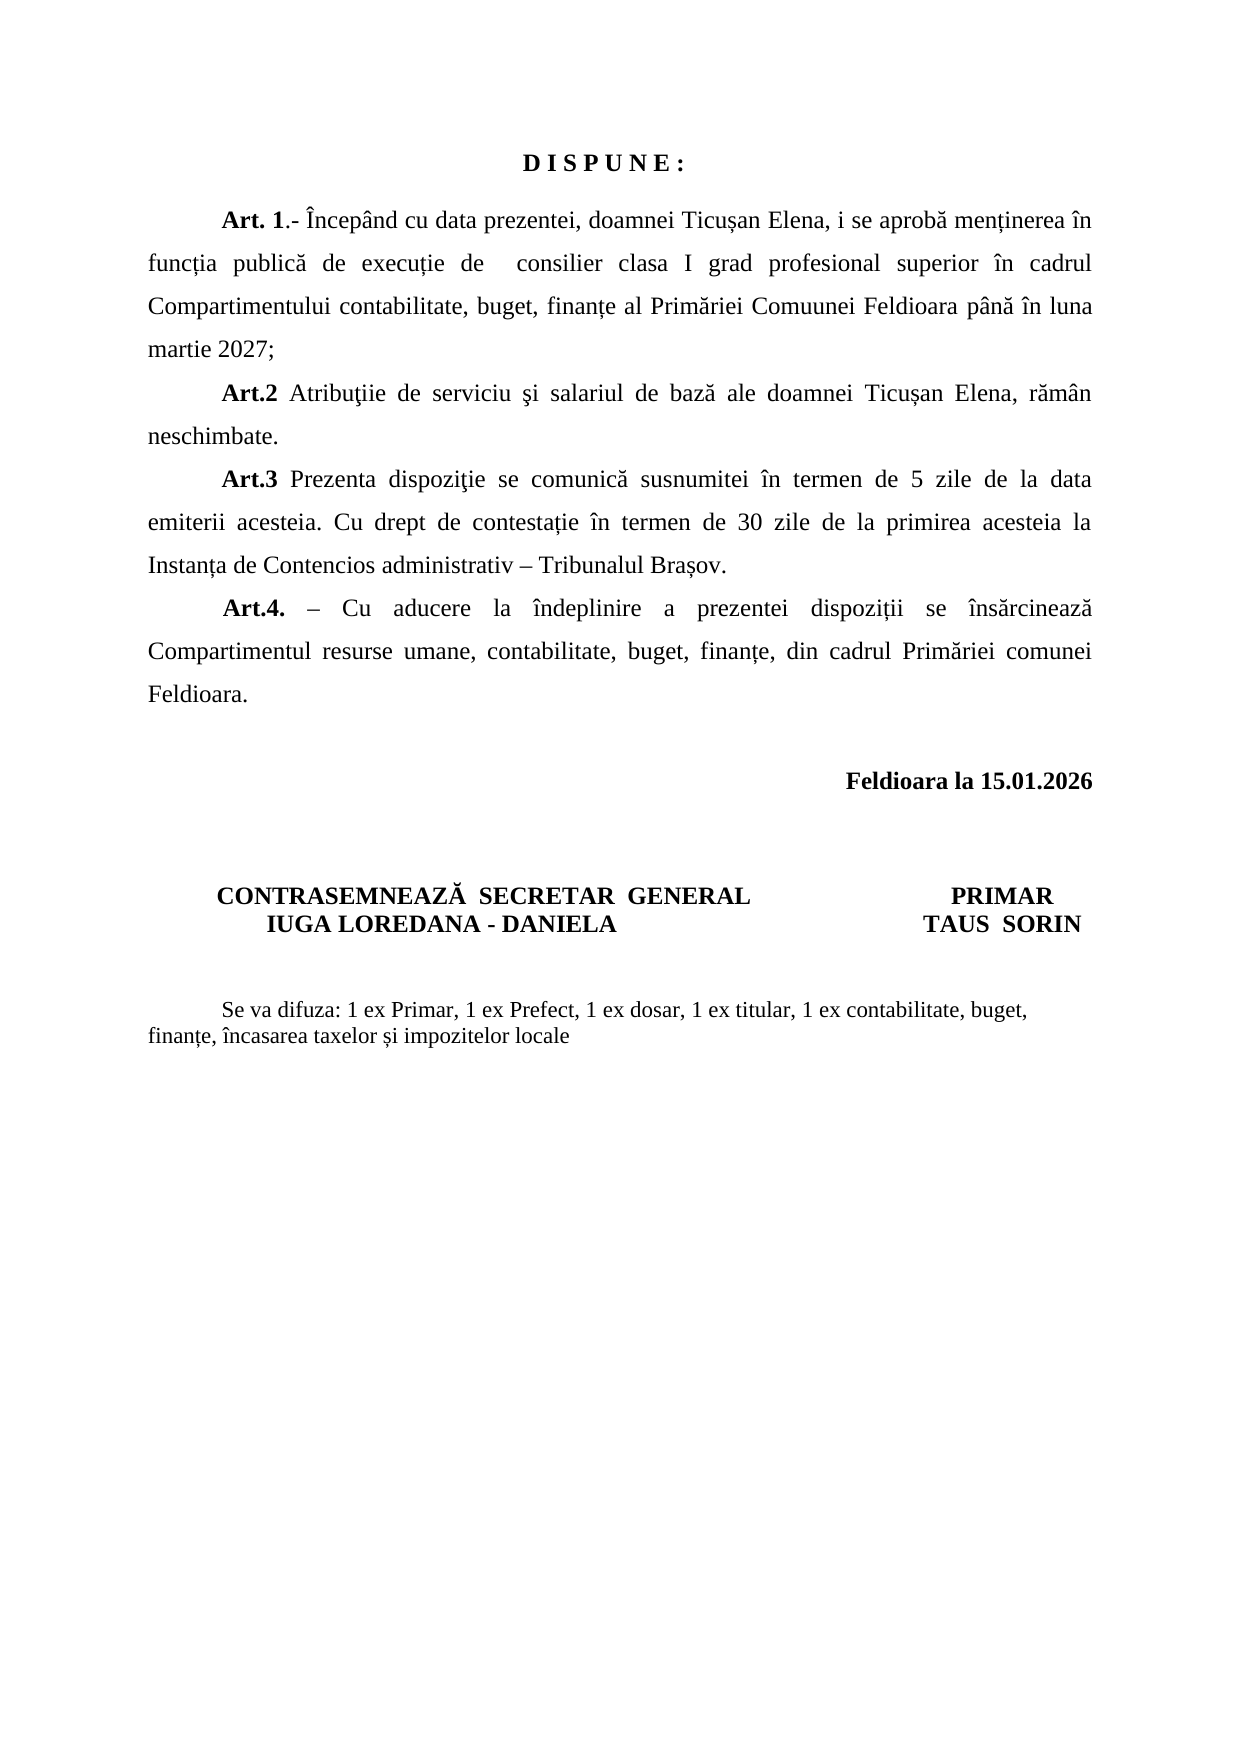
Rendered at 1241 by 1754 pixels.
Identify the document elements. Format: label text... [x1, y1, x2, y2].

text Art. 1.- Începând cu data prezentei, doamnei Ticușan Elena, i se aprobă menținerea în funcția publică de execuție de consilier clasa I grad profesional superior în cadrul Compartimentului contabilitate, buget, finanțe al Primăriei Comuunei Feldioara până în luna martie 2027; [148, 205, 1093, 363]
text Feldioara la 15.01.2026 [148, 766, 1093, 794]
text Art.2 Atribuţiie de serviciu şi salariul de bază ale doamnei Ticușan Elena, rămân neschimbate. [148, 378, 1093, 449]
text Art.4. – Cu aducere la îndeplinire a prezentei dispoziții se însărcinează Compartimentul resurse umane, contabilitate, buget, finanțe, din cadrul Primăriei comunei Feldioara. [148, 593, 1093, 708]
text D I S P U N E : [148, 148, 1093, 176]
text Art.3 Prezenta dispoziţie se comunică susnumitei în termen de 5 zile de la data emiterii acesteia. Cu drept de contestație în termen de 30 zile de la primirea acesteia la Instanța de Contencios administrativ – Tribunalul Brașov. [148, 464, 1093, 579]
text IUGA LOREDANA - DANIELA TAUS SORIN [148, 909, 1093, 938]
text Se va difuza: 1 ex Primar, 1 ex Prefect, 1 ex dosar, 1 ex titular, 1 ex contabilitate, buget, finanțe, încasarea taxelor și impozitelor locale [148, 996, 1093, 1048]
text CONTRASEMNEAZĂ SECRETAR GENERAL PRIMAR [148, 881, 1093, 909]
